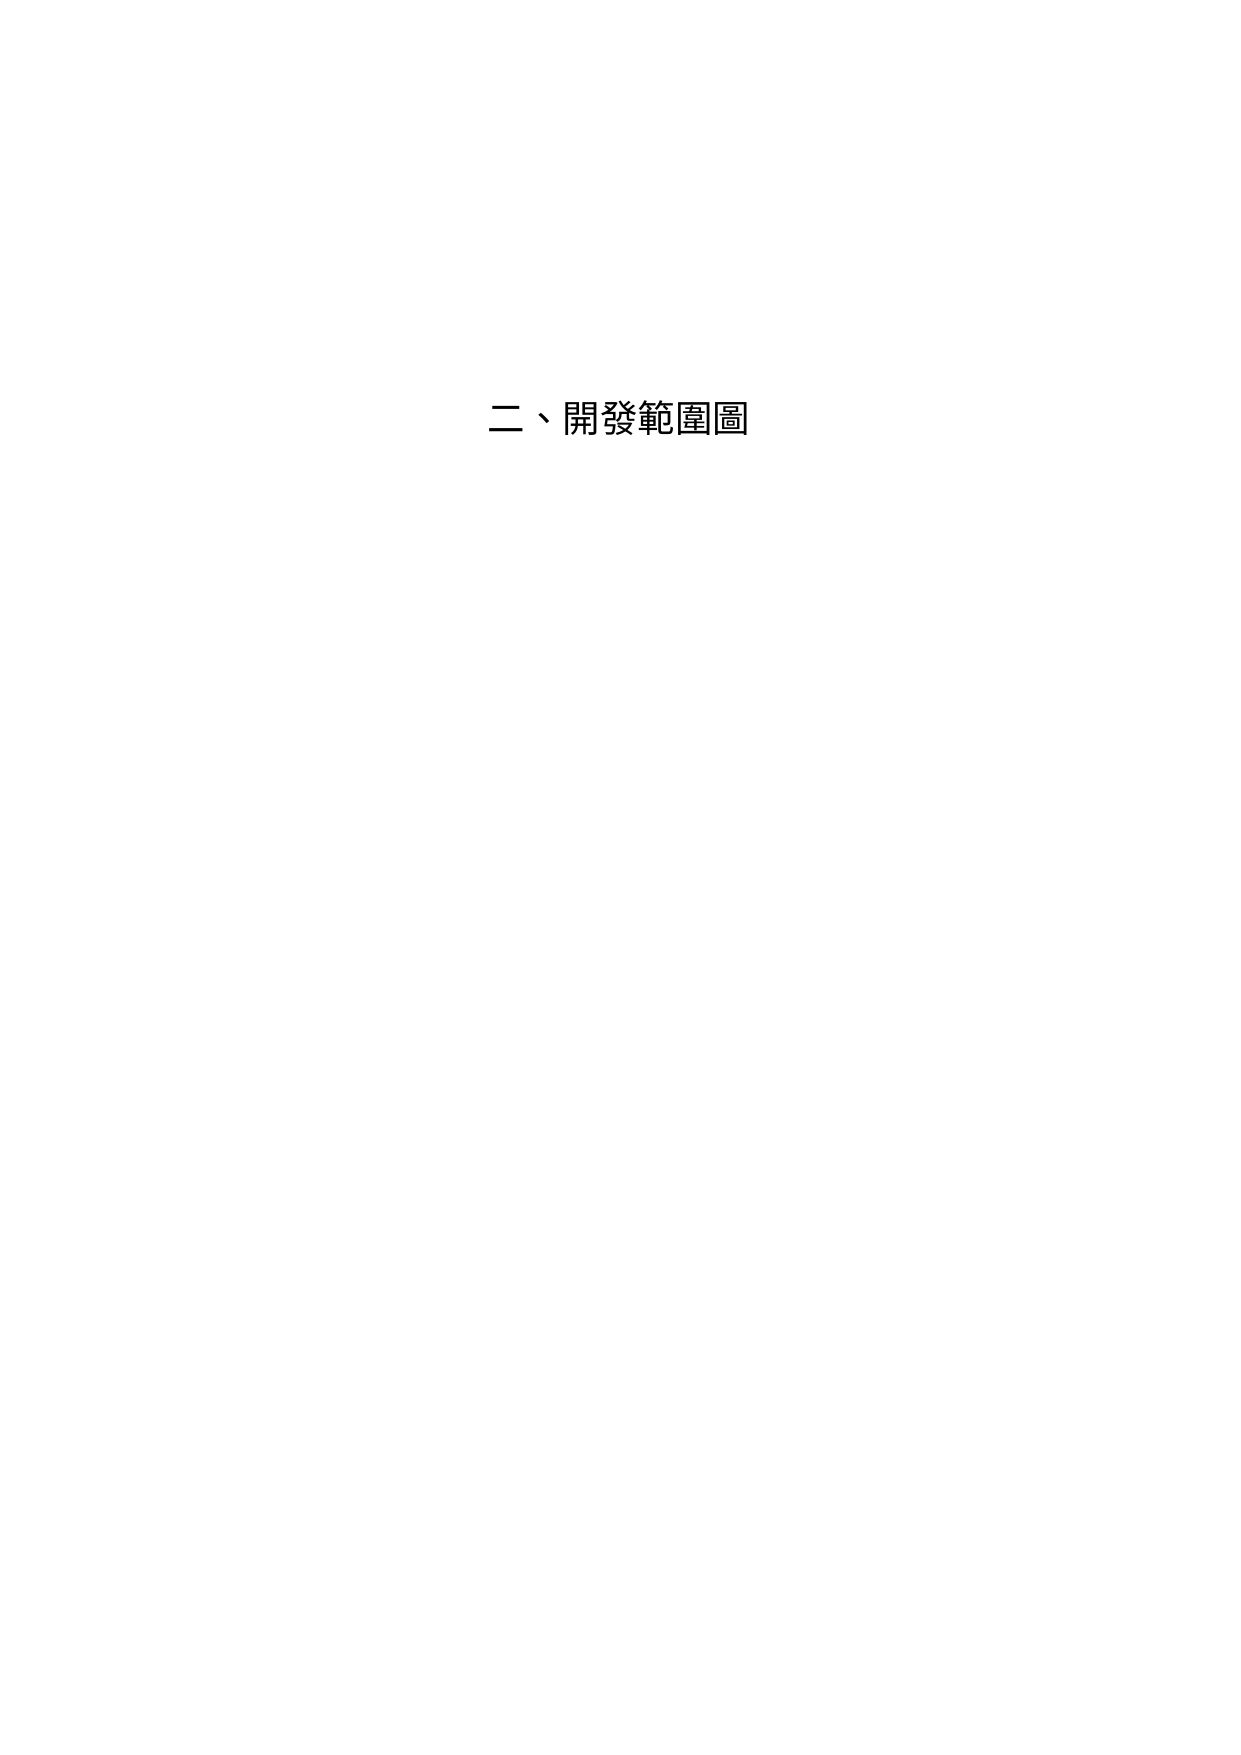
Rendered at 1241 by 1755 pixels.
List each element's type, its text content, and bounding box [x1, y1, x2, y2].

subtitle 二、開發範圍圖 [112, 389, 1125, 443]
